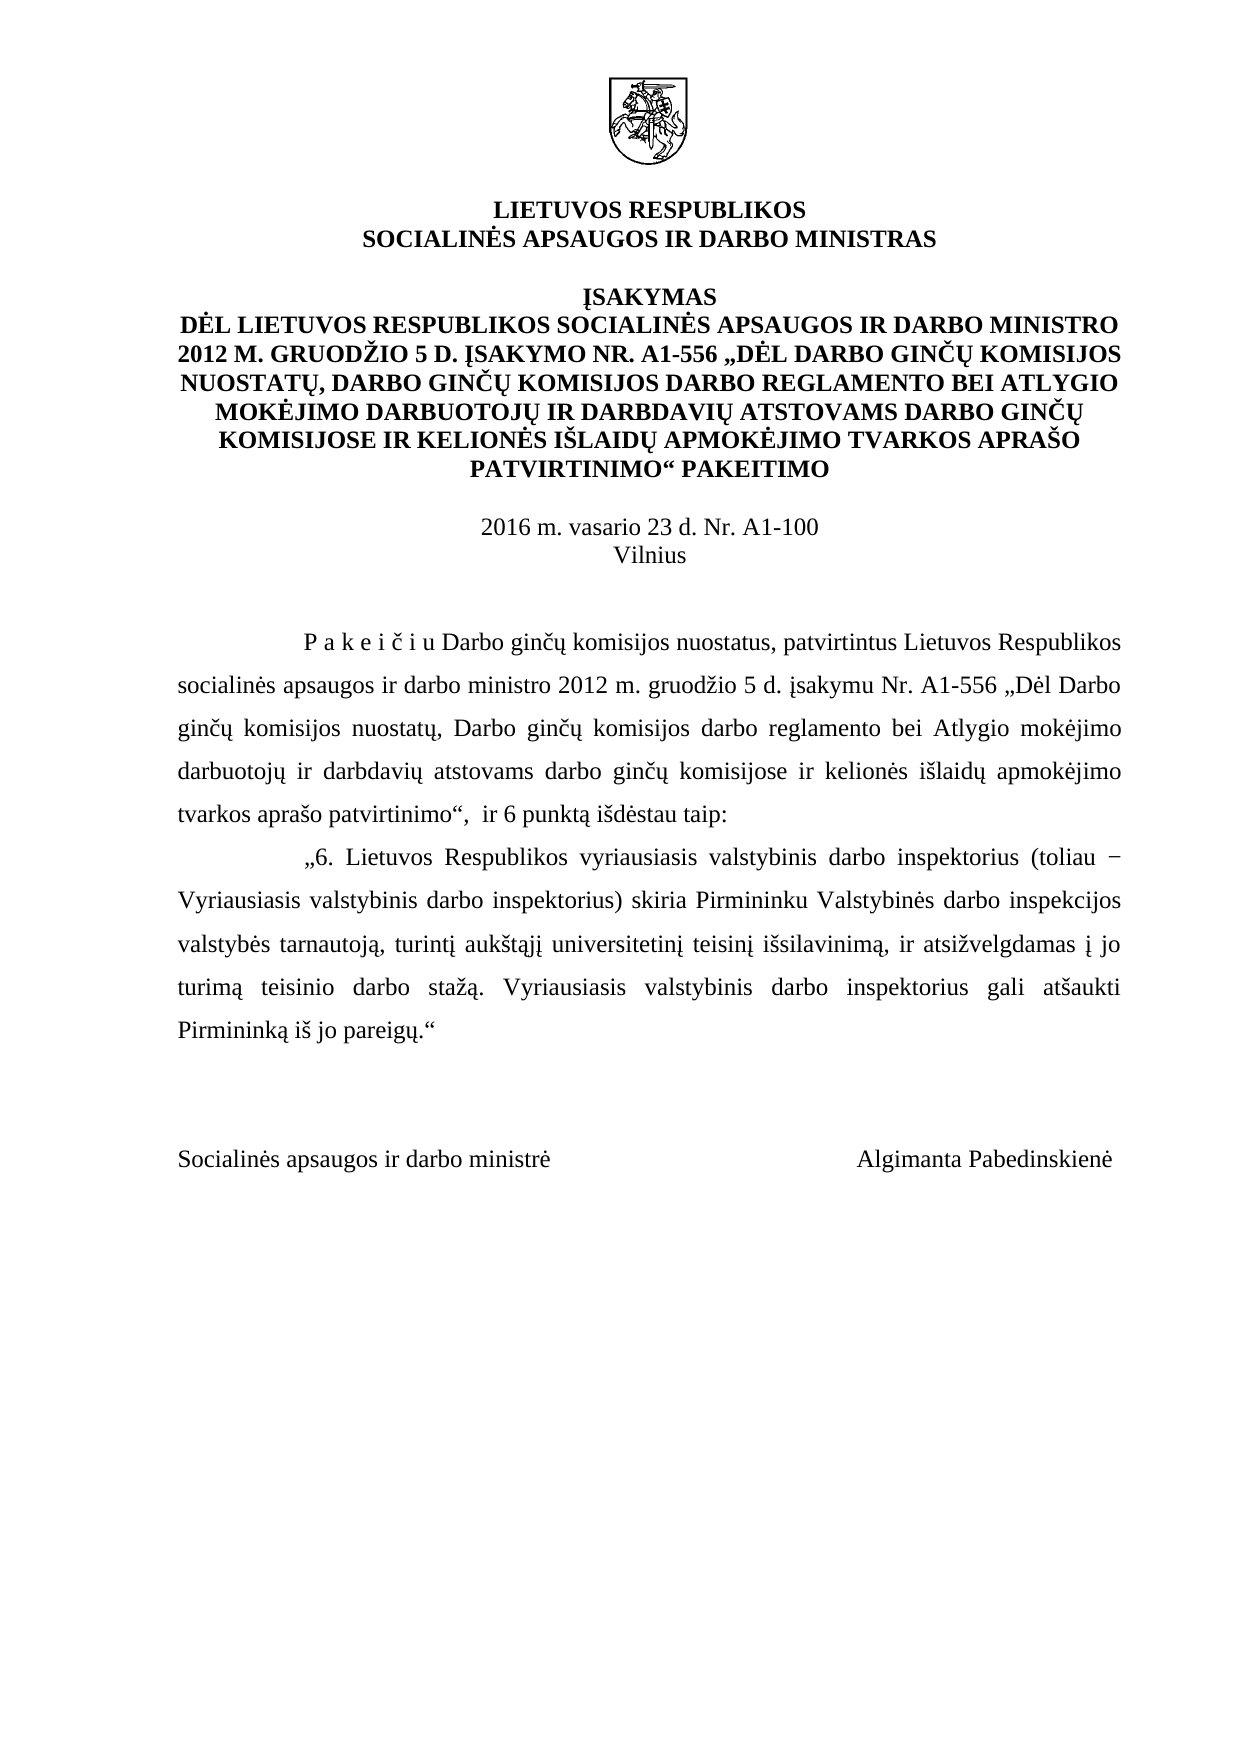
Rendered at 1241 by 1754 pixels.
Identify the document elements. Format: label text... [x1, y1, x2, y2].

text SOCIALINĖS APSAUGOS IR DARBO MINISTRAS [177, 224, 1122, 253]
text DĖL LIETUVOS RESPUBLIKOS SOCIALINĖS APSAUGOS IR DARBO MINISTRO 2012 M. GRUODŽIO 5 D. ĮSAKYMO NR. A1-556 „DĖL DARBO GINČŲ KOMISIJOS NUOSTATŲ, DARBO GINČŲ KOMISIJOS DARBO REGLAMENTO BEI ATLYGIO MOKĖJIMO DARBUOTOJŲ IR DARBDAVIŲ ATSTOVAMS DARBO GINČŲ KOMISIJOSE IR KELIONĖS IŠLAIDŲ APMOKĖJIMO TVARKOS APRAŠO PATVIRTINIMO“ PAKEITIMO [177, 311, 1122, 483]
text P a k e i č i u Darbo ginčų komisijos nuostatus, patvirtintus Lietuvos Respublikos socialinės apsaugos ir darbo ministro 2012 m. gruodžio 5 d. įsakymu Nr. A1-556 „Dėl Darbo ginčų komisijos nuostatų, Darbo ginčų komisijos darbo reglamento bei Atlygio mokėjimo darbuotojų ir darbdavių atstovams darbo ginčų komisijose ir kelionės išlaidų apmokėjimo tvarkos aprašo patvirtinimo“, ir 6 punktą išdėstau taip: [177, 627, 1122, 828]
text Vilnius [177, 541, 1122, 569]
text LIETUVOS RESPUBLIKOS [177, 196, 1122, 224]
text Socialinės apsaugos ir darbo ministrė Algimanta Pabedinskienė [177, 1144, 1122, 1173]
text ĮSAKYMAS [177, 282, 1122, 311]
text 2016 m. vasario 23 d. Nr. A1-100 [177, 512, 1122, 541]
text „6. Lietuvos Respublikos vyriausiasis valstybinis darbo inspektorius (toliau − Vyriausiasis valstybinis darbo inspektorius) skiria Pirmininku Valstybinės darbo inspekcijos valstybės tarnautoją, turintį aukštąjį universitetinį teisinį išsilavinimą, ir atsižvelgdamas į jo turimą teisinio darbo stažą. Vyriausiasis valstybinis darbo inspektorius gali atšaukti Pirmininką iš jo pareigų.“ [177, 842, 1122, 1044]
